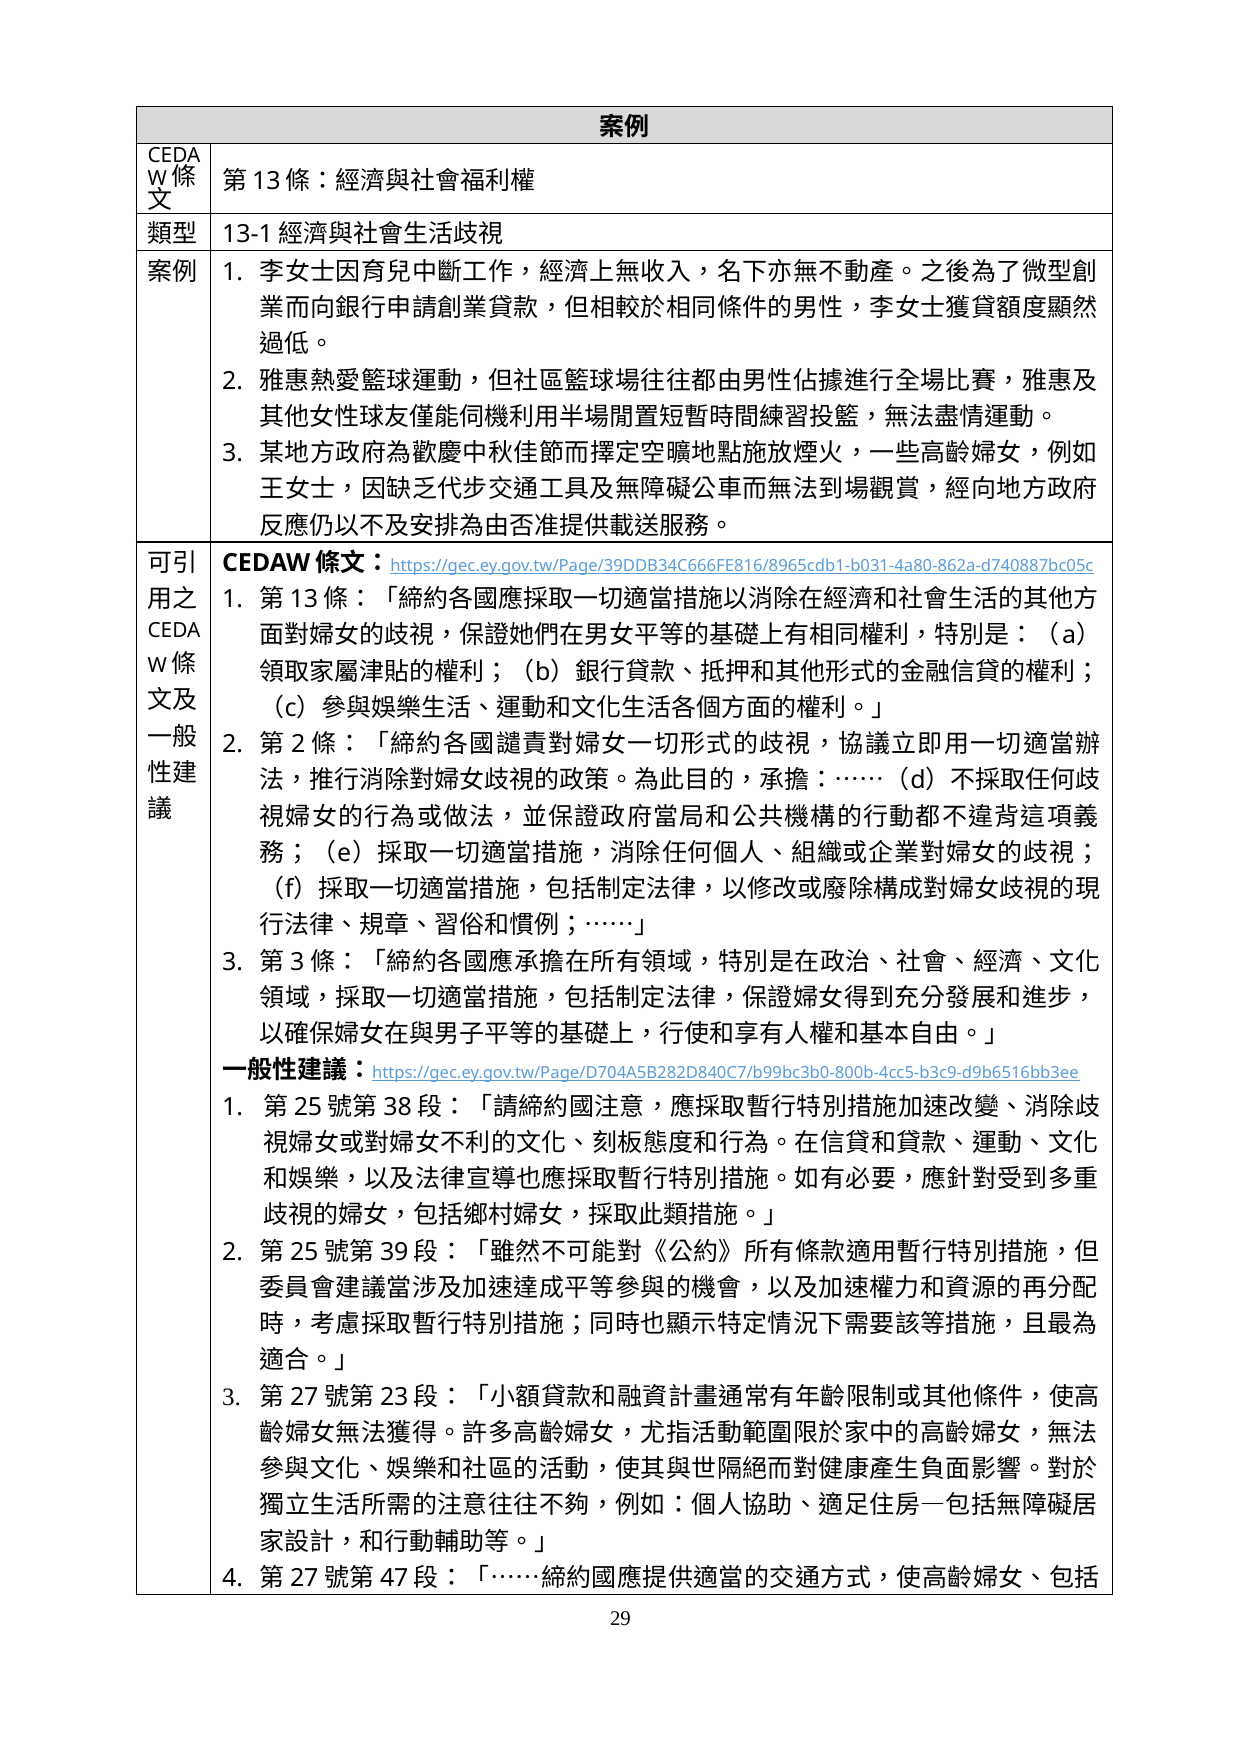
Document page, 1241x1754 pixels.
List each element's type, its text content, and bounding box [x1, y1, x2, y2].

table_cell 類型 [137, 214, 210, 250]
table_cell CEDAW條文 [137, 144, 210, 213]
table_cell 李女士因育兒中斷工作，經濟上無收入，名下亦無不動產。之後為了微型創業而向銀行申請創業貸款，但相較於相同條件的男性，李女士獲貸額度顯然過低。 雅惠熱愛籃球運動，但社區籃球場往往都由男性佔據進行全場比賽，雅惠及其他女性球友僅能伺機利用半場閒置短暫時間練習投籃，無法盡情運動。 某地方政府為歡慶中秋佳節而擇定空曠地點施放煙火，一些高齡婦女，例如王女士，因缺乏代步交通工具及無障礙公車而無法到場觀賞，經向地方政府反應仍以不及安排為由否准提供載送服務。 [211, 251, 1112, 541]
table_cell 案例 [137, 251, 210, 541]
table_header 案例 [137, 107, 1112, 143]
table_cell 13-1經濟與社會生活歧視 [211, 214, 1112, 250]
table_cell CEDAW條文：https://gec.ey.gov.tw/Page/39DDB34C666FE816/8965cdb1-b031-4a80-862a-d740887bc05c 第13條：「締約各國應採取一切適當措施以消除在經濟和社會生活的其他方面對婦女的歧視，保證她們在男女平等的基礎上有相同權利，特別是：（a）領取家屬津貼的權利；（b）銀行貸款、抵押和其他形式的金融信貸的權利；（c）參與娛樂生活、運動和文化生活各個方面的權利。」 第2條：「締約各國譴責對婦女一切形式的歧視，協議立即用一切適當辦法，推行消除對婦女歧視的政策。為此目的，承擔：……（d）不採取任何歧視婦女的行為或做法，並保證政府當局和公共機構的行動都不違背這項義務；（e）採取一切適當措施，消除任何個人、組織或企業對婦女的歧視；（f）採取一切適當措施，包括制定法律，以修改或廢除構成對婦女歧視的現行法律、規章、習俗和慣例；……」 第3條：「締約各國應承擔在所有領域，特別是在政治、社會、經濟、文化領域，採取一切適當措施，包括制定法律，保證婦女得到充分發展和進步，以確保婦女在與男子平等的基礎上，行使和享有人權和基本自由。」 一般性建議：https://gec.ey.gov.tw/Page/D704A5B282D840C7/b99bc3b0-800b-4cc5-b3c9-d9b6516bb3ee 第25號第38段：「請締約國注意，應採取暫行特別措施加速改變、消除歧視婦女或對婦女不利的文化、刻板態度和行為。在信貸和貸款、運動、文化和娛樂，以及法律宣導也應採取暫行特別措施。如有必要，應針對受到多重歧視的婦女，包括鄉村婦女，採取此類措施。」 第25號第39段：「雖然不可能對《公約》所有條款適用暫行特別措施，但委員會建議當涉及加速達成平等參與的機會，以及加速權力和資源的再分配時，考慮採取暫行特別措施；同時也顯示特定情況下需要該等措施，且最為適合。」 第27號第23段：「小額貸款和融資計畫通常有年齡限制或其他條件，使高齡婦女無法獲得。許多高齡婦女，尤指活動範圍限於家中的高齡婦女，無法參與文化、娛樂和社區的活動，使其與世隔絕而對健康產生負面影響。對於獨立生活所需的注意往往不夠，例如：個人協助、適足住房―包括無障礙居家設計，和行動輔助等。」 第27號第47段：「……締約國應提供適當的交通方式，使高齡婦女、包括 [211, 543, 1112, 1594]
table_cell 可引用之CEDAW條文及一般性建議 [137, 543, 210, 1594]
table_cell 第13條：經濟與社會福利權 [211, 144, 1112, 213]
